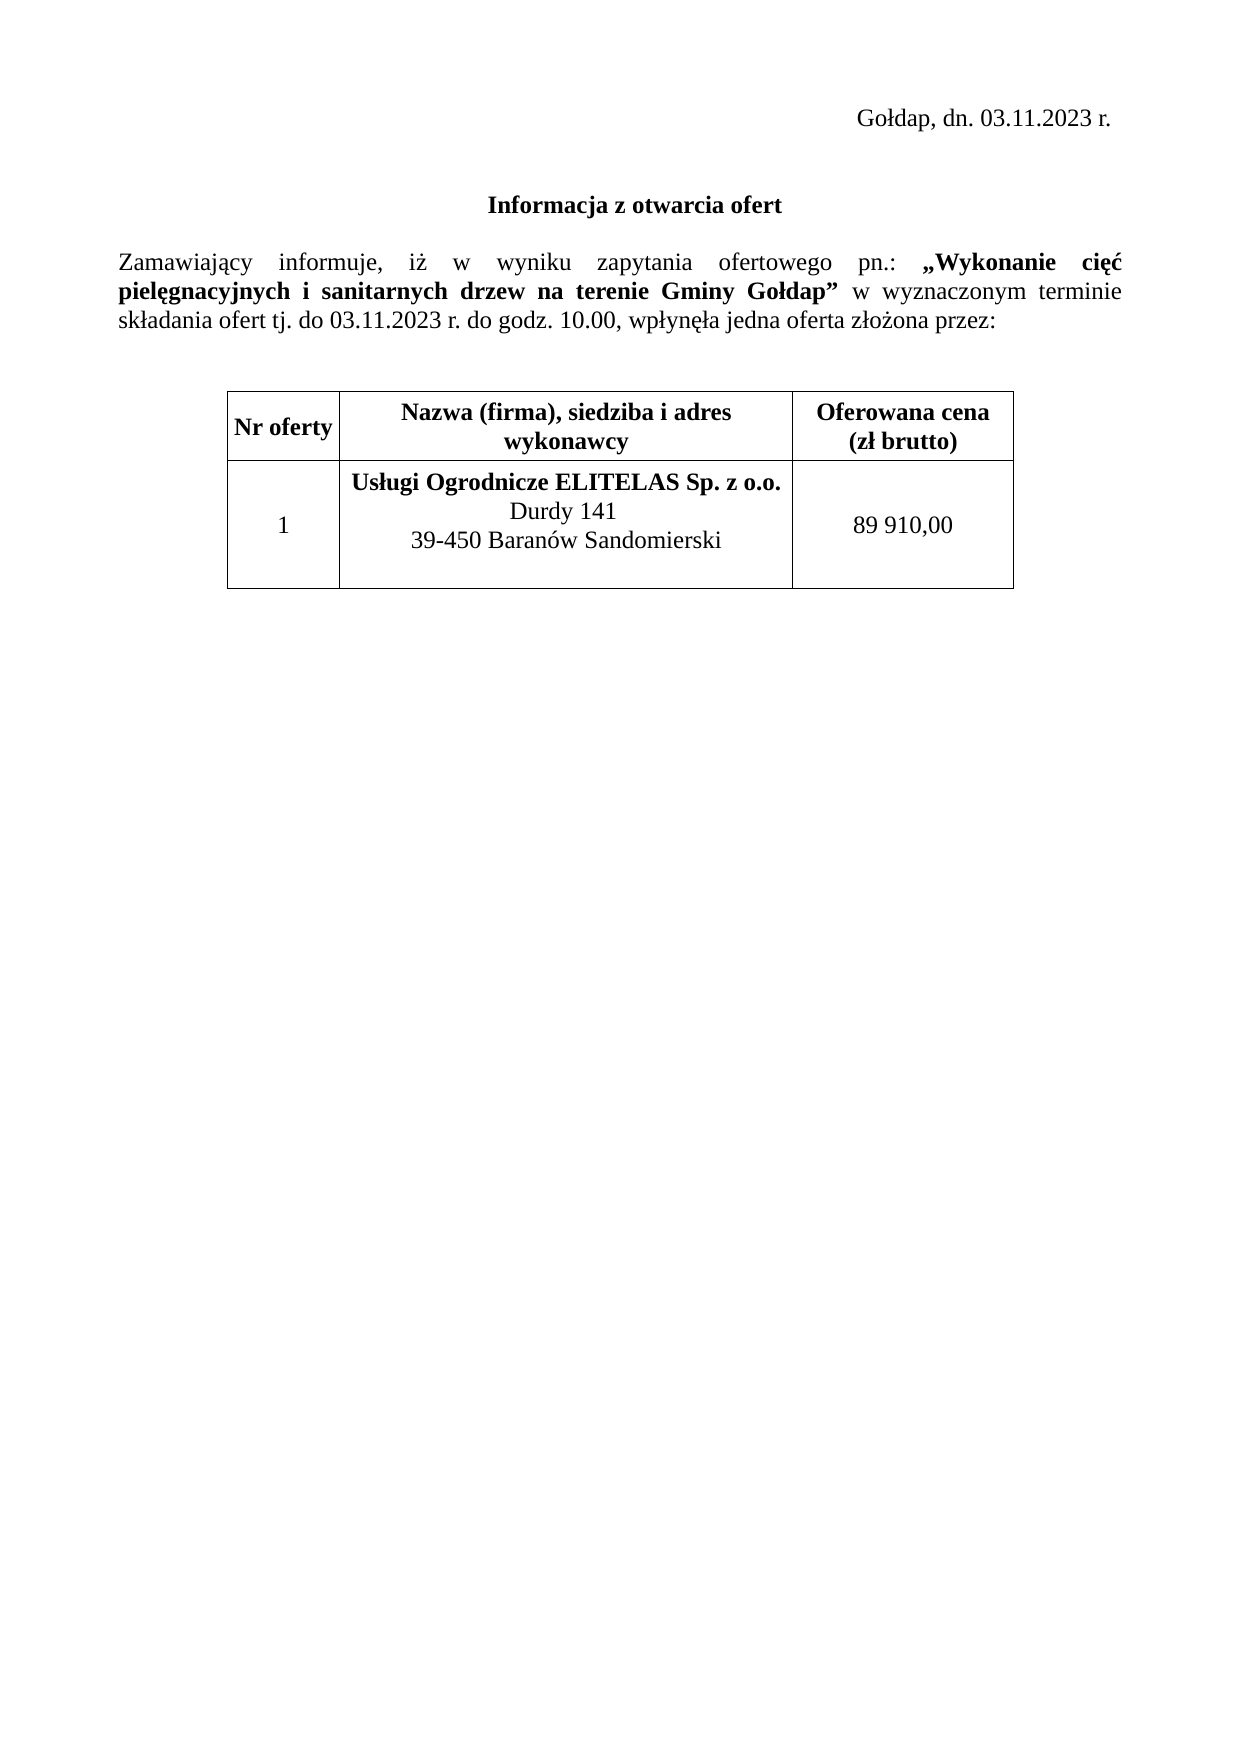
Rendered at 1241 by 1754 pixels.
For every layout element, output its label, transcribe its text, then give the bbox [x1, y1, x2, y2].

text Informacja z otwarcia ofert [118, 190, 1122, 218]
text Zamawiający informuje, iż w wyniku zapytania ofertowego pn.: „Wykonanie cięć pielęgnacyjnych i sanitarnych drzew na terenie Gminy Gołdap” w wyznaczonym terminie składania ofert tj. do 03.11.2023 r. do godz. 10.00, wpłynęła jedna oferta złożona przez: [118, 247, 1122, 333]
table_header Oferowana cena (zł brutto) [793, 392, 1013, 460]
table_cell 1 [228, 461, 339, 588]
text Gołdap, dn. 03.11.2023 r. [118, 103, 1122, 132]
table_header Nr oferty [228, 392, 339, 460]
table_cell Usługi Ogrodnicze ELITELAS Sp. z o.o. Durdy 141 39-450 Baranów Sandomierski [340, 461, 792, 588]
table_header Nazwa (firma), siedziba i adres wykonawcy [340, 392, 792, 460]
table_cell 89 910,00 [793, 461, 1013, 588]
